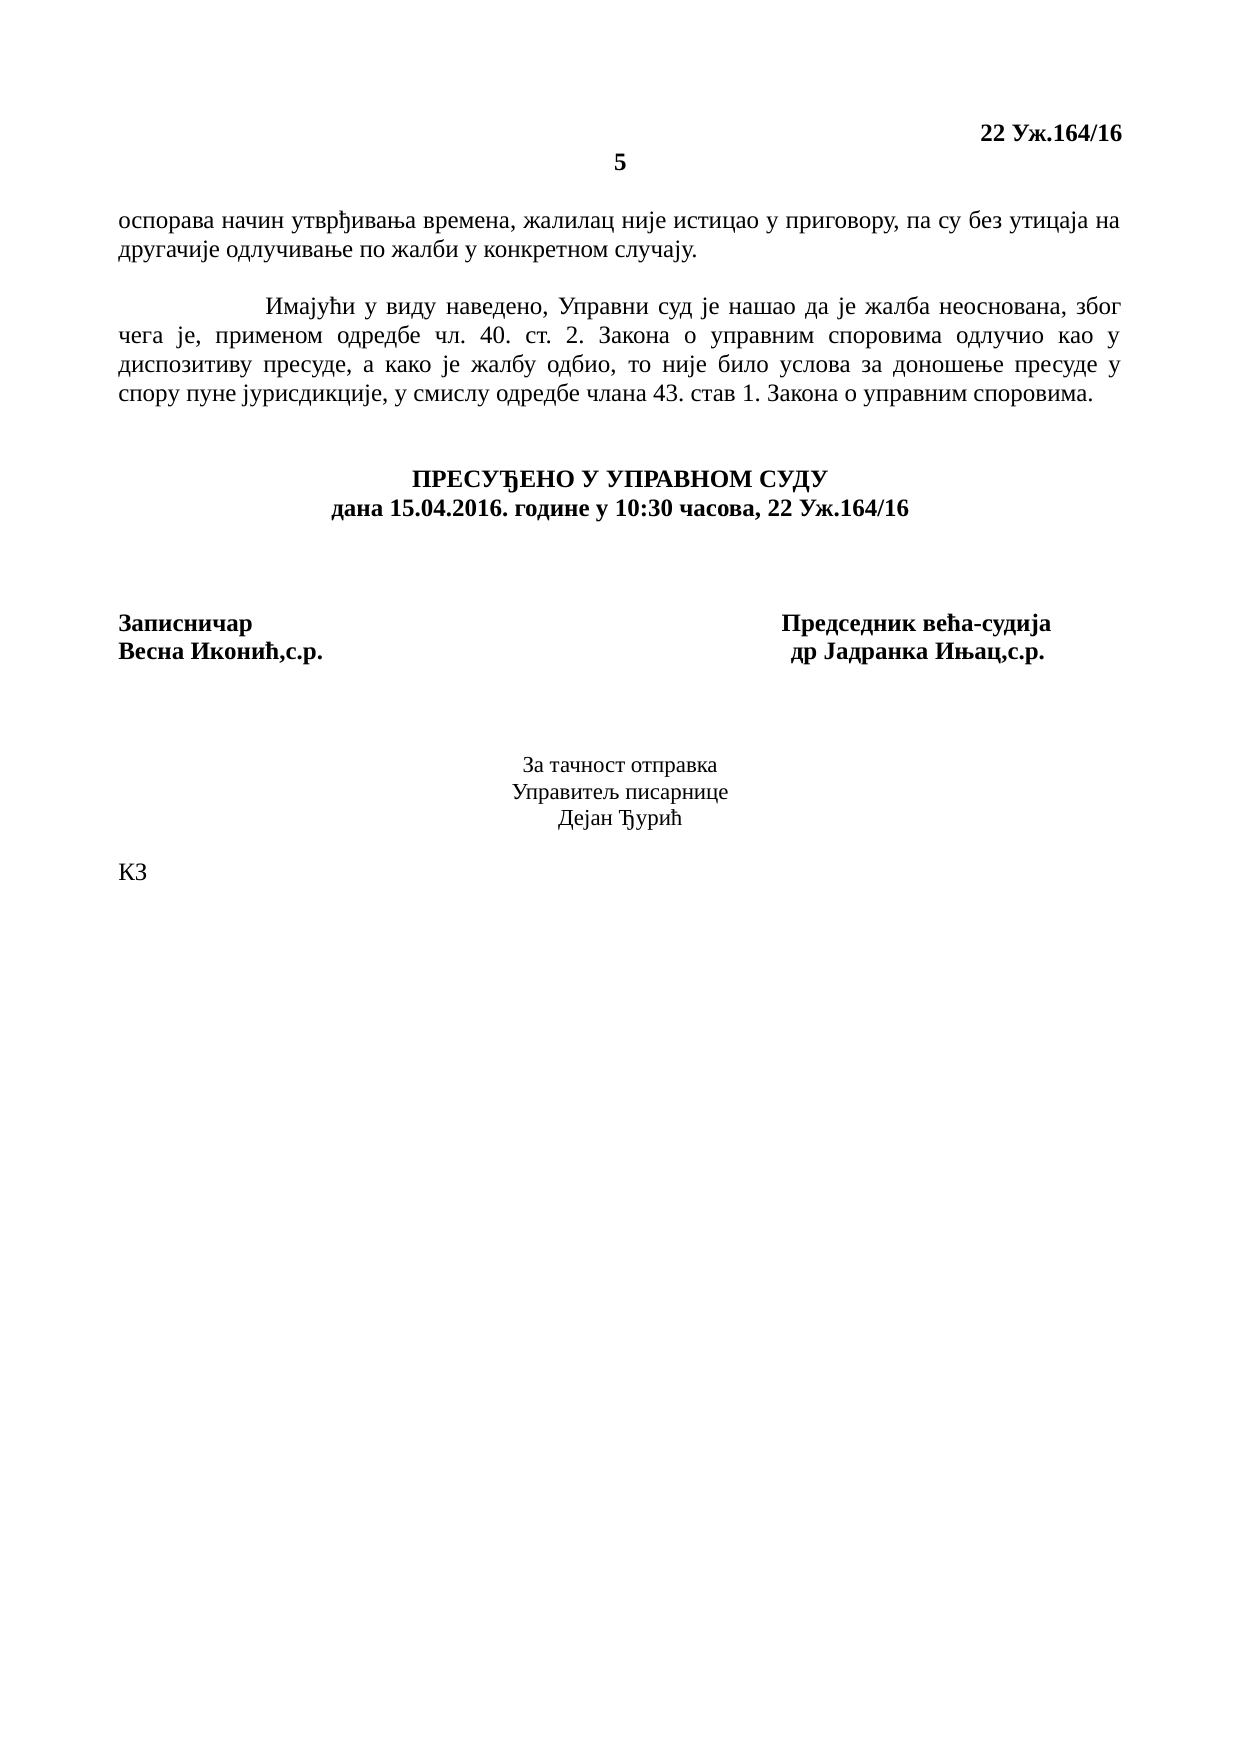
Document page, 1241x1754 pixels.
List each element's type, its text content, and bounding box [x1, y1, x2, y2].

text Весна Иконић,с.р. др Јадранка Ињац,с.р. [118, 636, 1122, 665]
text Имајући у виду наведено, Управни суд је нашао да је жалба неоснована, због чега је, применом одредбе чл. 40. ст. 2. Закона о управним споровима одлучио као у диспозитиву пресуде, а како је жалбу одбио, то није било услова за доношење пресуде у спору пуне јурисдикције, у смислу одредбе члана 43. став 1. Закона о управним споровима. [118, 291, 1122, 406]
text Дејан Ђурић [118, 804, 1122, 830]
text КЗ [118, 857, 1122, 886]
text дана 15.04.2016. године у 10:30 часова, 22 Уж.164/16 [118, 493, 1122, 521]
text Записничар Председник већа-судија [118, 608, 1122, 636]
text оспорава начин утврђивања времена, жалилац није истицао у приговору, па су без утицаја на другачије одлучивање по жалби у конкретном случају. [118, 205, 1122, 263]
text За тачност отправка [118, 751, 1122, 778]
text Управитељ писарнице [118, 778, 1122, 804]
text ПРЕСУЂЕНО У УПРАВНОМ СУДУ [118, 464, 1122, 493]
